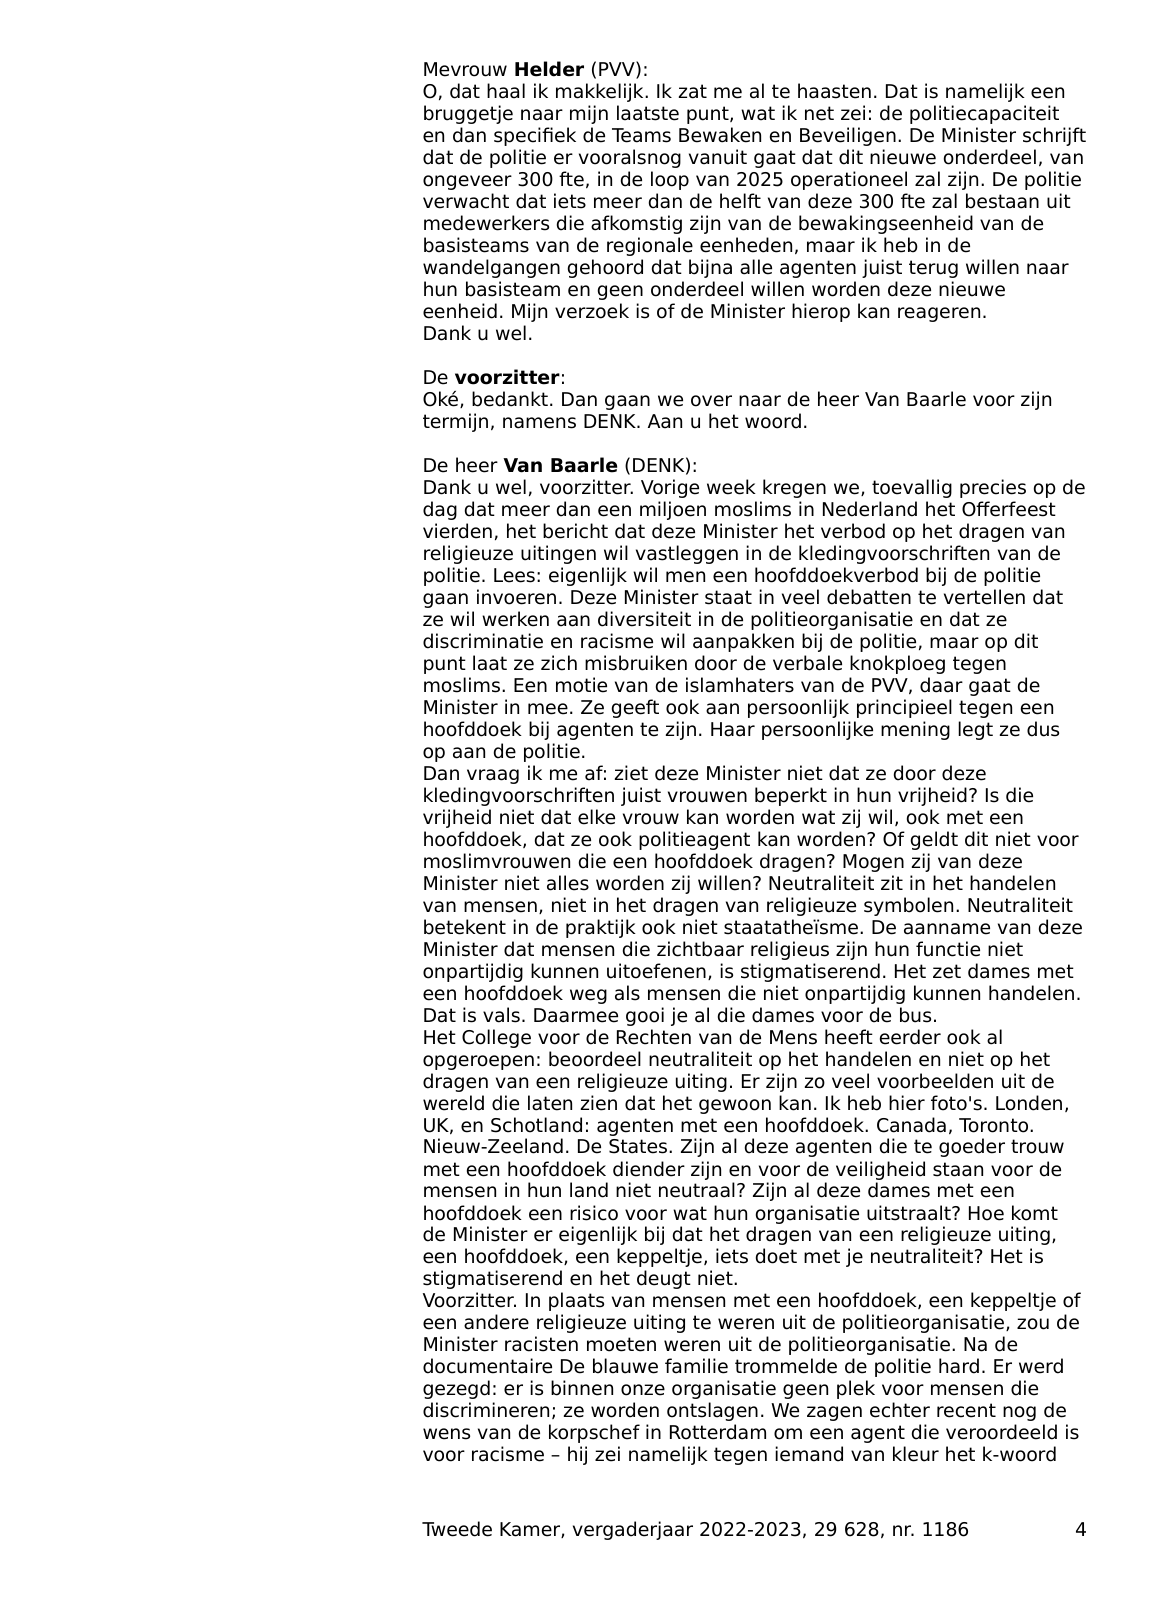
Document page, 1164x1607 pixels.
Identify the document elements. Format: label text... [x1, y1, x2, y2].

text Oké, bedankt. Dan gaan we over naar de heer Van Baarle voor zijn termijn, namens DENK. Aan u het woord. [422, 389, 1087, 433]
text Mevrouw Helder (PVV): [422, 59, 1087, 81]
text O, dat haal ik makkelijk. Ik zat me al te haasten. Dat is namelijk een bruggetje naar mijn laatste punt, wat ik net zei: de politiecapaciteit en dan specifiek de Teams Bewaken en Beveiligen. De Minister schrijft dat de politie er vooralsnog vanuit gaat dat dit nieuwe onderdeel, van ongeveer 300 fte, in de loop van 2025 operationeel zal zijn. De politie verwacht dat iets meer dan de helft van deze 300 fte zal bestaan uit medewerkers die afkomstig zijn van de bewakingseenheid van de basisteams van de regionale eenheden, maar ik heb in de wandelgangen gehoord dat bijna alle agenten juist terug willen naar hun basisteam en geen onderdeel willen worden deze nieuwe eenheid. Mijn verzoek is of de Minister hierop kan reageren. [422, 81, 1087, 323]
text Het College voor de Rechten van de Mens heeft eerder ook al opgeroepen: beoordeel neutraliteit op het handelen en niet op het dragen van een religieuze uiting. Er zijn zo veel voorbeelden uit de wereld die laten zien dat het gewoon kan. Ik heb hier foto's. Londen, UK, en Schotland: agenten met een hoofddoek. Canada, Toronto. Nieuw-Zeeland. De States. Zijn al deze agenten die te goeder trouw met een hoofddoek diender zijn en voor de veiligheid staan voor de mensen in hun land niet neutraal? Zijn al deze dames met een hoofddoek een risico voor wat hun organisatie uitstraalt? Hoe komt de Minister er eigenlijk bij dat het dragen van een religieuze uiting, een hoofddoek, een keppeltje, iets doet met je neutraliteit? Het is stigmatiserend en het deugt niet. [422, 1027, 1087, 1290]
text De heer Van Baarle (DENK): [422, 455, 1087, 477]
text Dank u wel, voorzitter. Vorige week kregen we, toevallig precies op de dag dat meer dan een miljoen moslims in Nederland het Offerfeest vierden, het bericht dat deze Minister het verbod op het dragen van religieuze uitingen wil vastleggen in de kledingvoorschriften van de politie. Lees: eigenlijk wil men een hoofddoekverbod bij de politie gaan invoeren. Deze Minister staat in veel debatten te vertellen dat ze wil werken aan diversiteit in de politieorganisatie en dat ze discriminatie en racisme wil aanpakken bij de politie, maar op dit punt laat ze zich misbruiken door de verbale knokploeg tegen moslims. Een motie van de islamhaters van de PVV, daar gaat de Minister in mee. Ze geeft ook aan persoonlijk principieel tegen een hoofddoek bij agenten te zijn. Haar persoonlijke mening legt ze dus op aan de politie. [422, 477, 1087, 763]
text Voorzitter. In plaats van mensen met een hoofddoek, een keppeltje of een andere religieuze uiting te weren uit de politieorganisatie, zou de Minister racisten moeten weren uit de politieorganisatie. Na de documentaire De blauwe familie trommelde de politie hard. Er werd gezegd: er is binnen onze organisatie geen plek voor mensen die discrimineren; ze worden ontslagen. We zagen echter recent nog de wens van de korpschef in Rotterdam om een agent die veroordeeld is voor racisme – hij zei namelijk tegen iemand van kleur het k-woord [422, 1290, 1087, 1466]
text De voorzitter: [422, 367, 1087, 389]
text Dank u wel. [422, 323, 1087, 345]
text Dan vraag ik me af: ziet deze Minister niet dat ze door deze kledingvoorschriften juist vrouwen beperkt in hun vrijheid? Is die vrijheid niet dat elke vrouw kan worden wat zij wil, ook met een hoofddoek, dat ze ook politieagent kan worden? Of geldt dit niet voor moslimvrouwen die een hoofddoek dragen? Mogen zij van deze Minister niet alles worden zij willen? Neutraliteit zit in het handelen van mensen, niet in het dragen van religieuze symbolen. Neutraliteit betekent in de praktijk ook niet staatatheïsme. De aanname van deze Minister dat mensen die zichtbaar religieus zijn hun functie niet onpartijdig kunnen uitoefenen, is stigmatiserend. Het zet dames met een hoofddoek weg als mensen die niet onpartijdig kunnen handelen. Dat is vals. Daarmee gooi je al die dames voor de bus. [422, 763, 1087, 1027]
